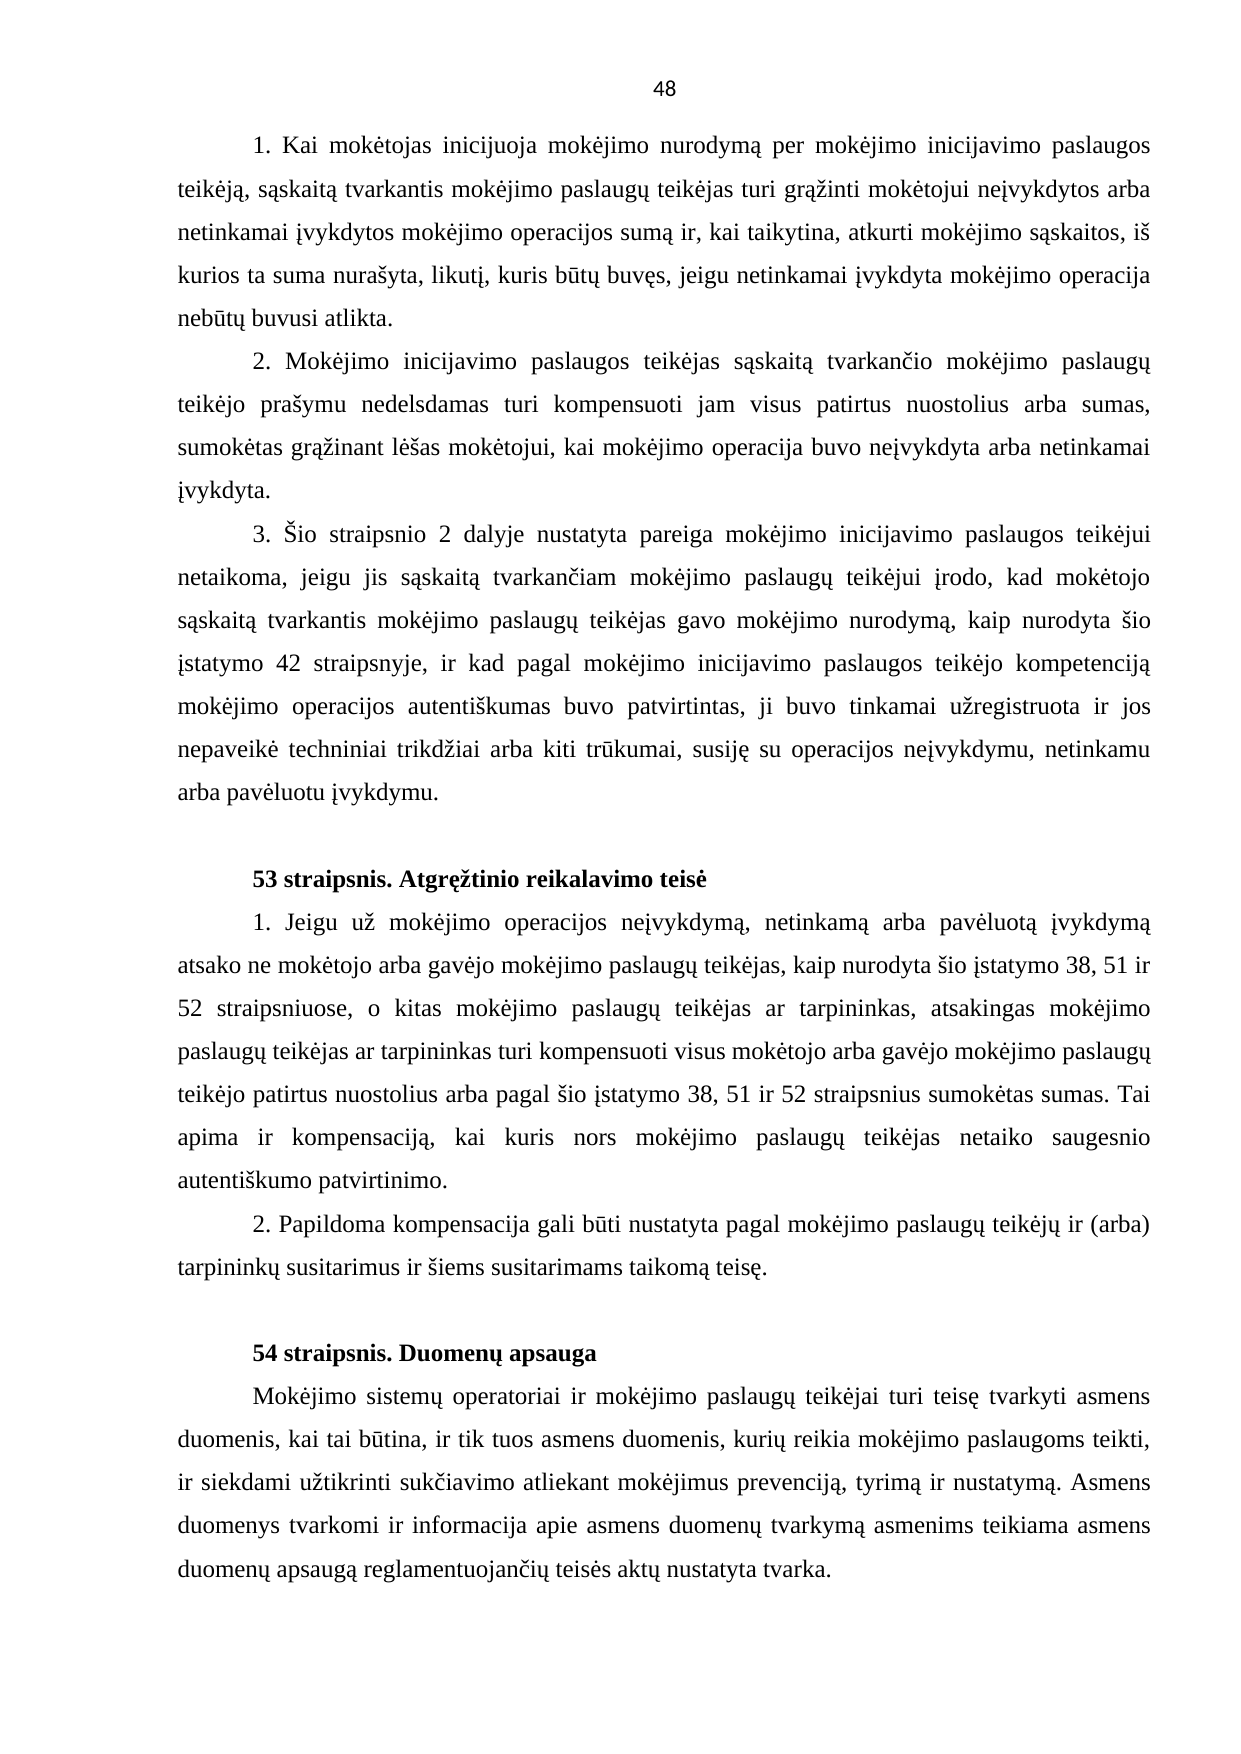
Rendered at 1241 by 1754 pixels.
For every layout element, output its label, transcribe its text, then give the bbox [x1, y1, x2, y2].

text 53 straipsnis. Atgręžtinio reikalavimo teisė [177, 864, 1152, 892]
text Mokėjimo sistemų operatoriai ir mokėjimo paslaugų teikėjai turi teisę tvarkyti asmens duomenis, kai tai būtina, ir tik tuos asmens duomenis, kurių reikia mokėjimo paslaugoms teikti, ir siekdami užtikrinti sukčiavimo atliekant mokėjimus prevenciją, tyrimą ir nustatymą. Asmens duomenys tvarkomi ir informacija apie asmens duomenų tvarkymą asmenims teikiama asmens duomenų apsaugą reglamentuojančių teisės aktų nustatyta tvarka. [177, 1381, 1152, 1582]
text 3. Šio straipsnio 2 dalyje nustatyta pareiga mokėjimo inicijavimo paslaugos teikėjui netaikoma, jeigu jis sąskaitą tvarkančiam mokėjimo paslaugų teikėjui įrodo, kad mokėtojo sąskaitą tvarkantis mokėjimo paslaugų teikėjas gavo mokėjimo nurodymą, kaip nurodyta šio įstatymo 42 straipsnyje, ir kad pagal mokėjimo inicijavimo paslaugos teikėjo kompetenciją mokėjimo operacijos autentiškumas buvo patvirtintas, ji buvo tinkamai užregistruota ir jos nepaveikė techniniai trikdžiai arba kiti trūkumai, susiję su operacijos neįvykdymu, netinkamu arba pavėluotu įvykdymu. [177, 519, 1152, 806]
text 2. Mokėjimo inicijavimo paslaugos teikėjas sąskaitą tvarkančio mokėjimo paslaugų teikėjo prašymu nedelsdamas turi kompensuoti jam visus patirtus nuostolius arba sumas, sumokėtas grąžinant lėšas mokėtojui, kai mokėjimo operacija buvo neįvykdyta arba netinkamai įvykdyta. [177, 346, 1152, 504]
text 1. Jeigu už mokėjimo operacijos neįvykdymą, netinkamą arba pavėluotą įvykdymą atsako ne mokėtojo arba gavėjo mokėjimo paslaugų teikėjas, kaip nurodyta šio įstatymo 38, 51 ir 52 straipsniuose, o kitas mokėjimo paslaugų teikėjas ar tarpininkas, atsakingas mokėjimo paslaugų teikėjas ar tarpininkas turi kompensuoti visus mokėtojo arba gavėjo mokėjimo paslaugų teikėjo patirtus nuostolius arba pagal šio įstatymo 38, 51 ir 52 straipsnius sumokėtas sumas. Tai apima ir kompensaciją, kai kuris nors mokėjimo paslaugų teikėjas netaiko saugesnio autentiškumo patvirtinimo. [177, 907, 1152, 1194]
text 2. Papildoma kompensacija gali būti nustatyta pagal mokėjimo paslaugų teikėjų ir (arba) tarpininkų susitarimus ir šiems susitarimams taikomą teisę. [177, 1209, 1152, 1281]
text 54 straipsnis. Duomenų apsauga [177, 1338, 1152, 1367]
text 1. Kai mokėtojas inicijuoja mokėjimo nurodymą per mokėjimo inicijavimo paslaugos teikėją, sąskaitą tvarkantis mokėjimo paslaugų teikėjas turi grąžinti mokėtojui neįvykdytos arba netinkamai įvykdytos mokėjimo operacijos sumą ir, kai taikytina, atkurti mokėjimo sąskaitos, iš kurios ta suma nurašyta, likutį, kuris būtų buvęs, jeigu netinkamai įvykdyta mokėjimo operacija nebūtų buvusi atlikta. [177, 131, 1152, 332]
